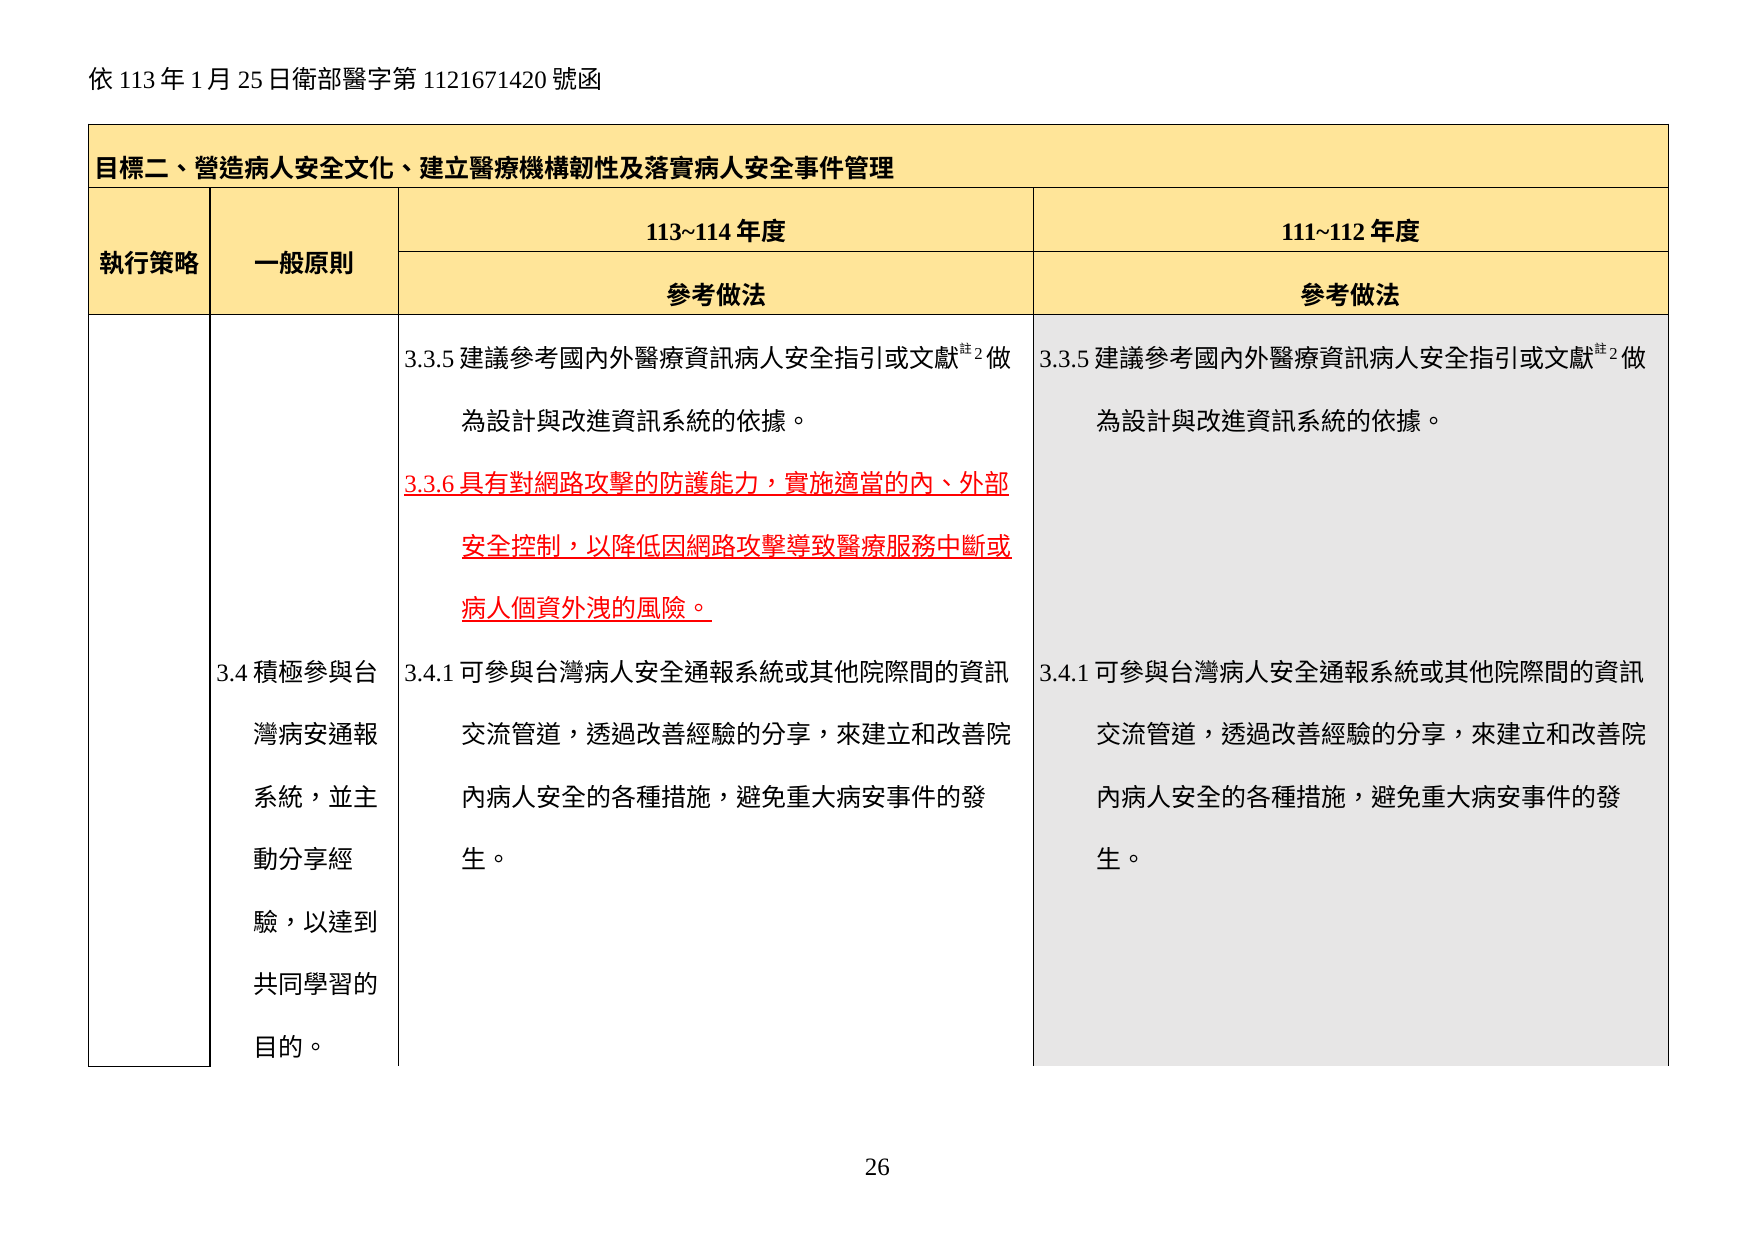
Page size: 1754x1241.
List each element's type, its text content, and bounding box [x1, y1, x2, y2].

table_cell 積極參與台灣病安通報系統，並主動分享經驗，以達到共同學習的目的。 [211, 628, 398, 1066]
table_cell 一般原則 [211, 188, 398, 314]
table_cell 113~114年度 [399, 188, 1033, 251]
table_cell 3.3.5建議參考國內外醫療資訊病人安全指引或文獻註2做為設計與改進資訊系統的依據。 3.3.6具有對網路攻擊的防護能力，實施適當的內、外部安全控制，以降低因網路攻擊導致醫療服務中斷或病人個資外洩的風險。 [399, 315, 1033, 628]
table_cell [89, 315, 209, 1066]
table_cell 參考做法 [1034, 252, 1668, 314]
table_cell 3.3.5建議參考國內外醫療資訊病人安全指引或文獻註2做為設計與改進資訊系統的依據。 [1034, 315, 1668, 628]
table_cell 執行策略 [89, 188, 209, 314]
table_cell 3.4.1可參與台灣病人安全通報系統或其他院際間的資訊交流管道，透過改善經驗的分享，來建立和改善院內病人安全的各種措施，避免重大病安事件的發生。 [399, 628, 1033, 1066]
table_cell 醫院應建立醫療資訊相關的病人安全事件通報與風險管理。 [211, 315, 398, 628]
table_cell 3.4.1可參與台灣病人安全通報系統或其他院際間的資訊交流管道，透過改善經驗的分享，來建立和改善院內病人安全的各種措施，避免重大病安事件的發生。 [1034, 628, 1668, 1066]
table_cell 參考做法 [399, 252, 1033, 314]
table_cell 111~112年度 [1034, 188, 1668, 251]
table_header 目標二、營造病人安全文化、建立醫療機構韌性及落實病人安全事件管理 [89, 125, 1668, 187]
